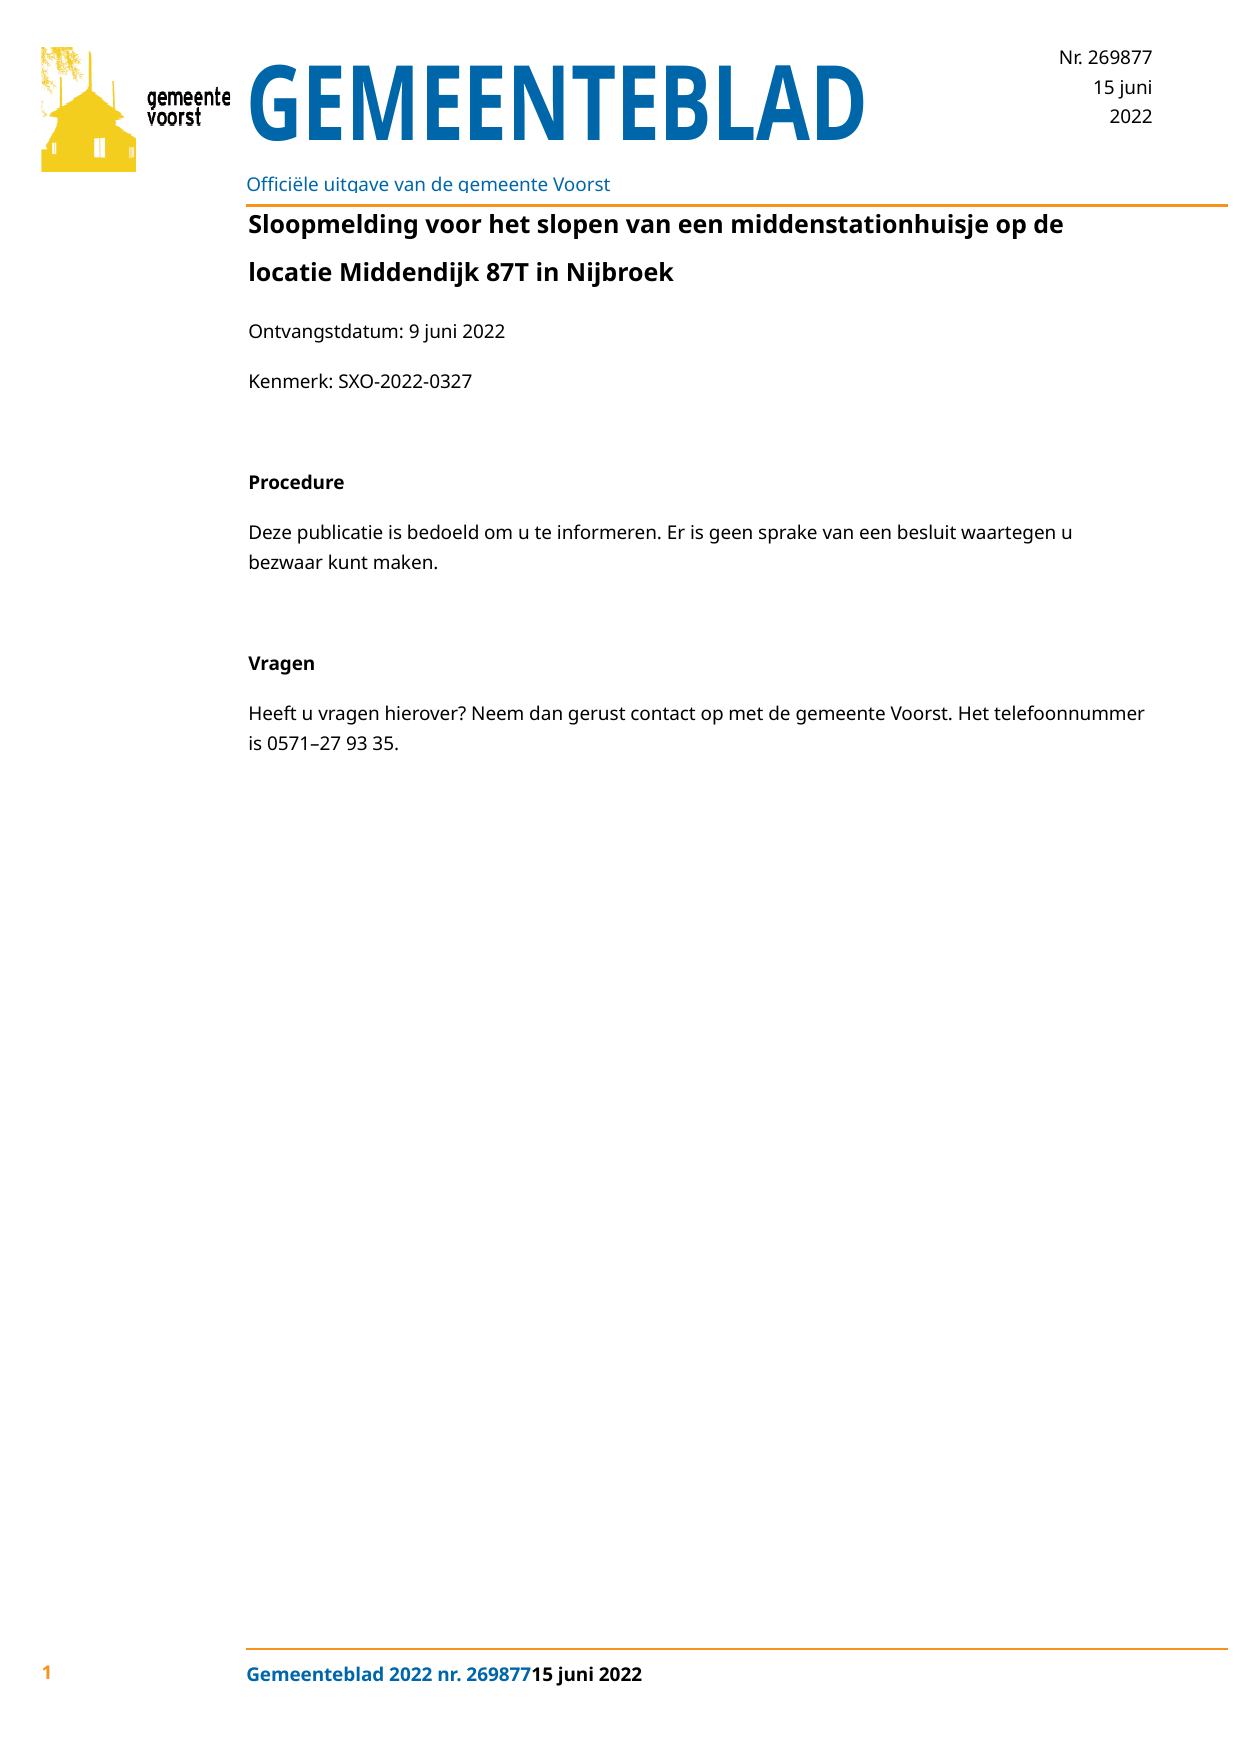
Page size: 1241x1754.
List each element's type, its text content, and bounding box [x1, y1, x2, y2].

text Deze publicatie is bedoeld om u te informeren. Er is geen sprake van een besluit waartegen u bezwaar kunt maken. [248, 519, 1152, 575]
text Heeft u vragen hierover? Neem dan gerust contact op met de gemeente Voorst. Het telefoonnummer is 0571–27 93 35. [248, 700, 1152, 756]
text Procedure [248, 469, 1152, 495]
text Sloopmelding voor het slopen van een middenstationhuisje op de locatie Middendijk 87T in Nijbroek [248, 207, 1152, 288]
picture [41, 47, 231, 172]
text Vragen [248, 650, 1152, 676]
text Ontvangstdatum: 9 juni 2022 [248, 318, 1152, 344]
text Kenmerk: SXO-2022-0327 [248, 368, 1152, 394]
